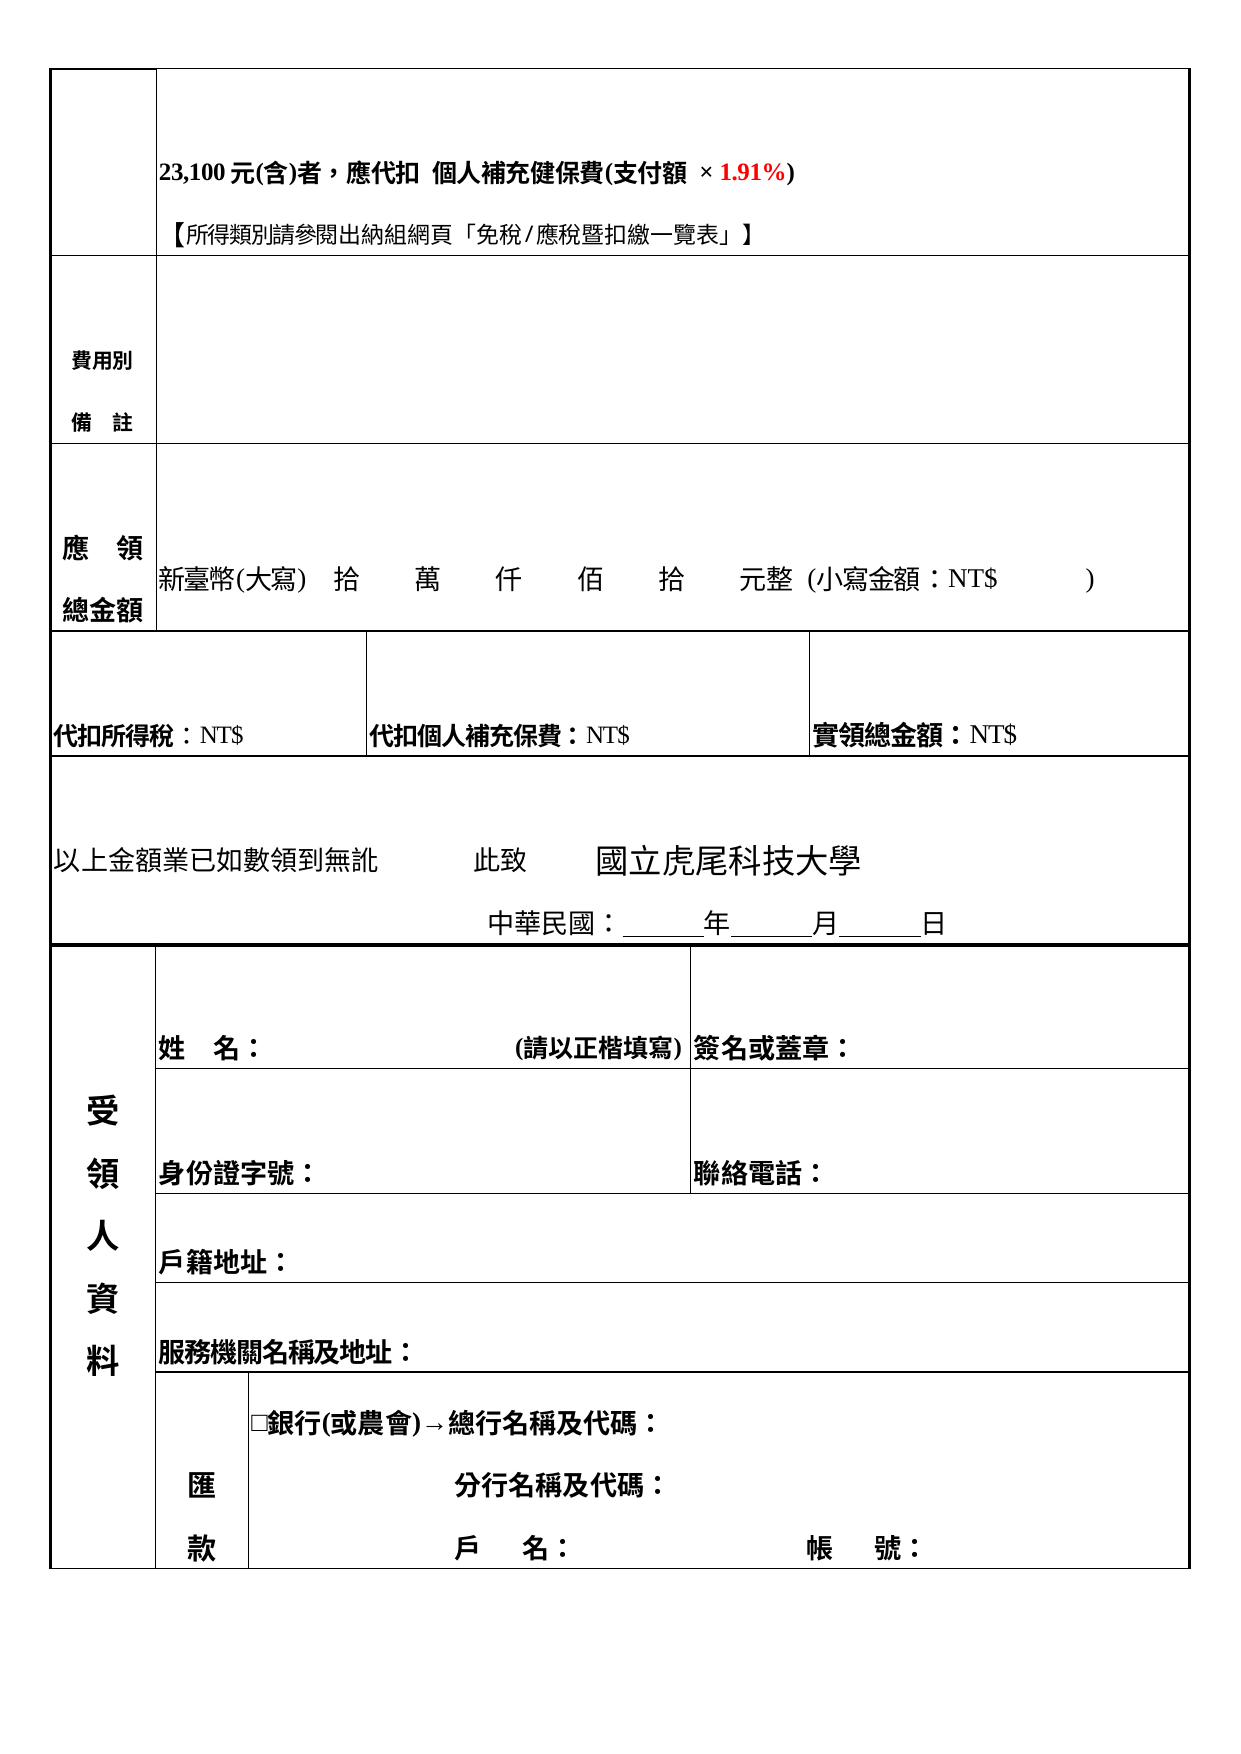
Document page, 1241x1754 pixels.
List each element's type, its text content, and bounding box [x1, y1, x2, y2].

table_cell 簽名或蓋章： [691, 947, 1188, 1067]
table_cell 代扣個人補充保費：NT$ [367, 632, 809, 755]
table_cell 聯絡電話： [691, 1069, 1188, 1192]
table_cell 服務機關名稱及地址： [156, 1283, 1188, 1371]
table_cell 23,100元(含)者，應代扣 個人補充健保費(支付額 × 1.91%) 【所得類別請參閱出納組網頁「免稅/應稅暨扣繳一覽表」】 [157, 69, 1188, 255]
table_cell 新臺幣(大寫) 拾 萬 仟 佰 拾 元整 (小寫金額：NT$ ) [157, 444, 1188, 630]
table_cell 戶籍地址： [156, 1194, 1188, 1282]
table_cell [52, 70, 156, 255]
table_cell 匯 款 [156, 1373, 248, 1567]
table_cell 實領總金額：NT$ [810, 632, 1188, 755]
table_cell 身份證字號： [156, 1069, 690, 1192]
table_cell 受 領 人 資 料 [52, 947, 155, 1567]
table_cell □銀行(或農會)→總行名稱及代碼： 分行名稱及代碼： 戶 名： 帳 號： [249, 1373, 1188, 1567]
table_cell 以上金額業已如數領到無訛 此致 國立虎尾科技大學 中華民國： 年 月 日 [52, 757, 1188, 942]
table_cell [157, 256, 1188, 442]
table_cell 姓 名： (請以正楷填寫) [156, 947, 690, 1067]
table_cell 費用別 備 註 [52, 256, 156, 442]
table_cell 代扣所得稅：NT$ [52, 632, 366, 755]
table_cell 應 領 總金額 [52, 444, 156, 630]
